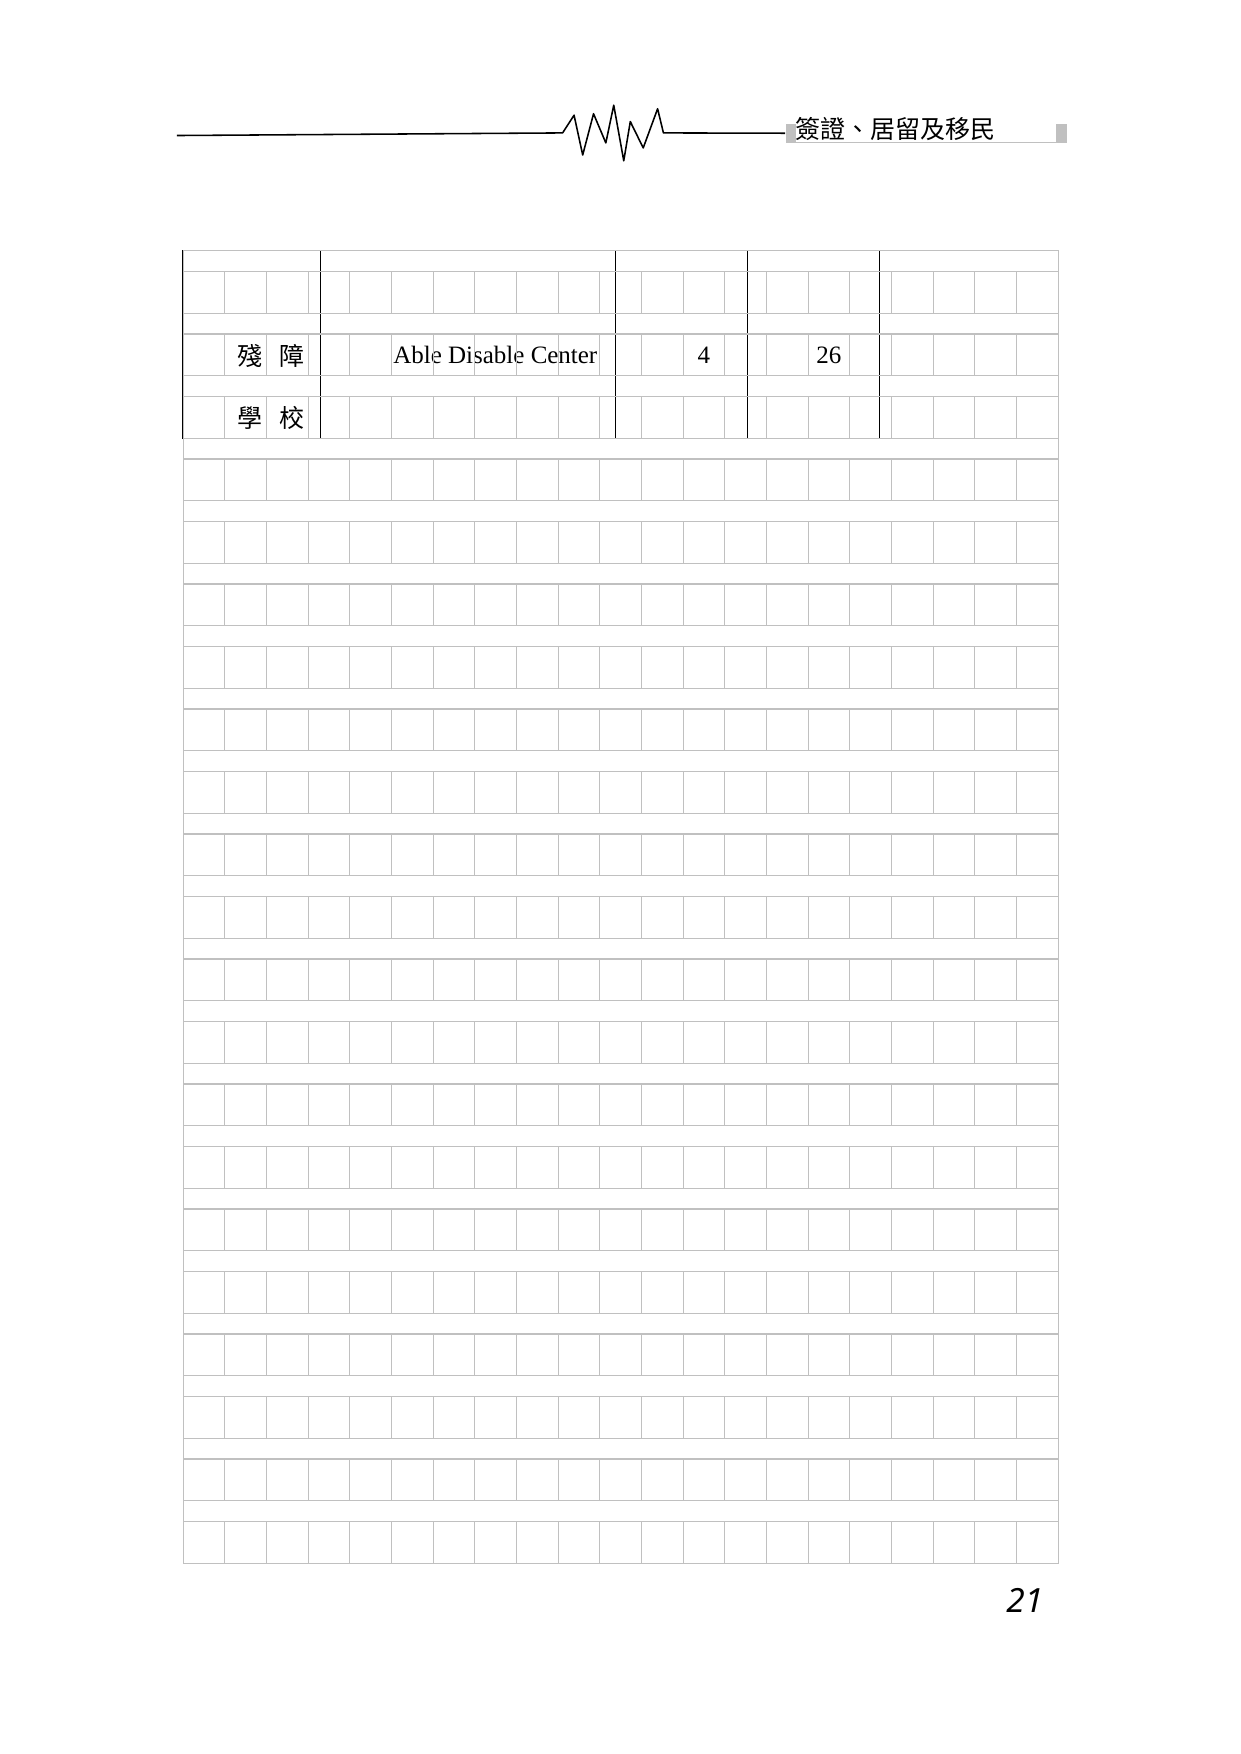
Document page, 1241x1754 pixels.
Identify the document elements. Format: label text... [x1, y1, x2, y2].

table_cell 學 [225, 397, 266, 438]
table_cell [309, 335, 320, 375]
table_cell [616, 397, 641, 438]
table_cell [725, 272, 747, 313]
table_cell Able Disable Center [434, 397, 474, 438]
table_cell [616, 335, 641, 375]
table_cell Able Disable Center [600, 397, 615, 438]
table_cell [616, 251, 747, 271]
table_cell Able Disable Center [321, 251, 615, 271]
table_cell Able Disable Center [392, 397, 433, 438]
table_cell Able Disable Center [321, 397, 349, 438]
table_cell Able Disable Center [321, 314, 615, 333]
table_cell [684, 272, 724, 313]
table_cell [184, 272, 224, 313]
table_cell [184, 251, 320, 271]
table_cell [850, 272, 879, 313]
table_cell 校 [267, 397, 308, 438]
table_cell [809, 272, 849, 313]
table_cell 4 [684, 335, 724, 375]
table_cell [267, 272, 308, 313]
table_cell Able Disable Center [392, 272, 433, 313]
table_cell 26 [809, 335, 849, 375]
table_cell [850, 335, 879, 375]
table_cell [616, 272, 641, 313]
table_cell Able Disable Center [517, 335, 558, 375]
table_cell [642, 397, 683, 438]
table_cell [809, 397, 849, 438]
table_cell Able Disable Center [434, 272, 474, 313]
table_cell [767, 335, 808, 375]
table_cell Able Disable Center [559, 335, 599, 375]
table_cell Able Disable Center [600, 272, 615, 313]
table_cell [184, 314, 320, 333]
table_cell [748, 272, 766, 313]
table_cell [184, 397, 224, 438]
table_cell Able Disable Center [559, 397, 599, 438]
table_cell [748, 251, 879, 271]
table_cell Able Disable Center [321, 376, 615, 396]
table_cell [725, 335, 747, 375]
table_cell Able Disable Center [559, 272, 599, 313]
table_cell Able Disable Center [321, 272, 349, 313]
table_cell [850, 397, 879, 438]
table_cell [616, 314, 747, 333]
table_cell [616, 376, 747, 396]
table_cell Able Disable Center [350, 335, 391, 375]
table_cell [767, 272, 808, 313]
table_cell Able Disable Center [475, 272, 516, 313]
table_cell Able Disable Center [517, 272, 558, 313]
table_cell [225, 272, 266, 313]
table_cell Able Disable Center [392, 335, 433, 375]
table_cell Able Disable Center [321, 335, 349, 375]
table_cell Able Disable Center [517, 397, 558, 438]
table_cell [642, 272, 683, 313]
table_cell [748, 376, 879, 396]
table_cell Able Disable Center [600, 335, 615, 375]
table_cell [725, 397, 747, 438]
table_cell Able Disable Center [475, 397, 516, 438]
table_cell [767, 397, 808, 438]
table_cell Able Disable Center [350, 397, 391, 438]
table_cell [642, 335, 683, 375]
table_cell [309, 397, 320, 438]
table_cell [184, 335, 224, 375]
table_cell Able Disable Center [434, 335, 474, 375]
table_cell Able Disable Center [350, 272, 391, 313]
table_cell [748, 314, 879, 333]
table_cell [684, 397, 724, 438]
table_cell [748, 335, 766, 375]
table_cell 殘 [225, 335, 266, 375]
table_cell Able Disable Center [475, 335, 516, 375]
table_cell [309, 272, 320, 313]
table_cell [184, 376, 320, 396]
table_cell 障 [267, 335, 308, 375]
table_cell [748, 397, 766, 438]
